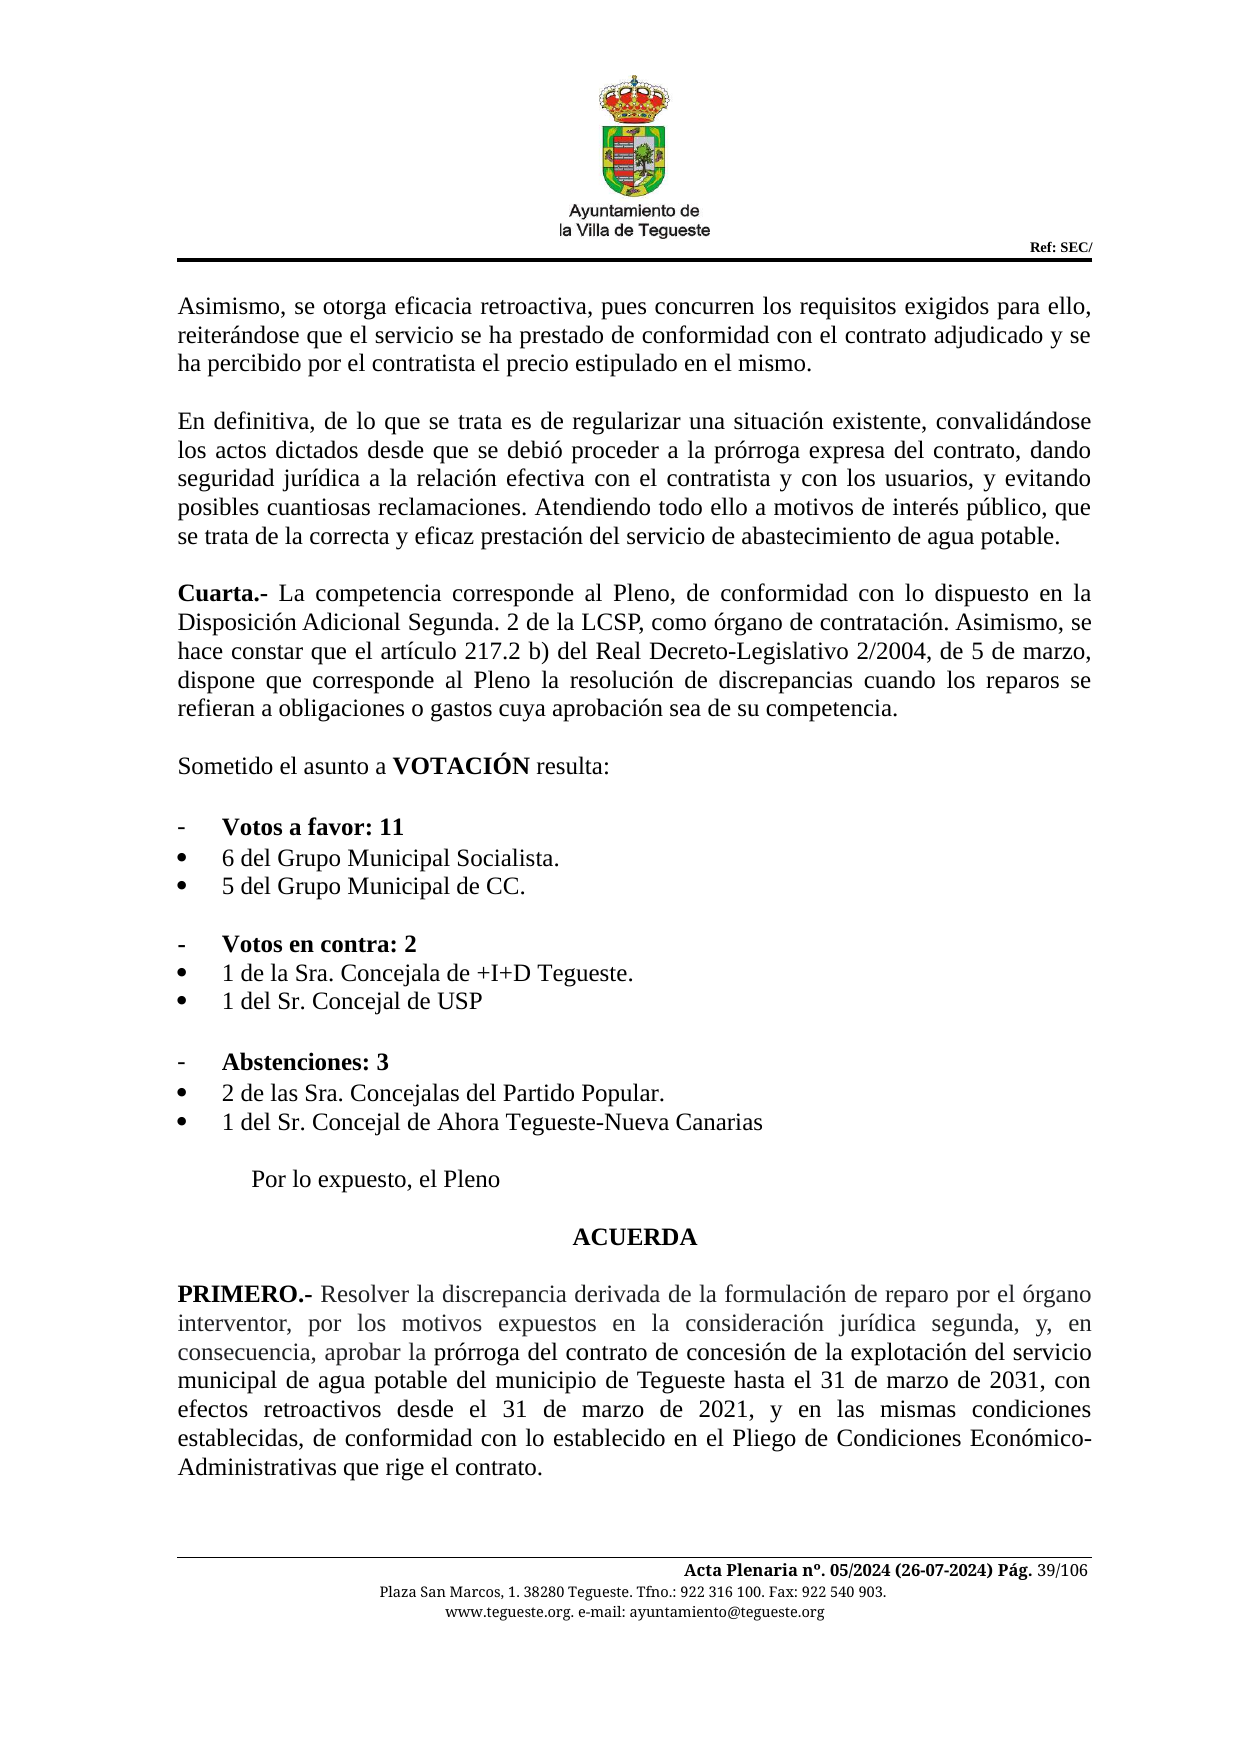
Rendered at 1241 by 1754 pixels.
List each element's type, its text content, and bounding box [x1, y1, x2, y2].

text ACUERDA [177, 1222, 1092, 1250]
list 5 del Grupo Municipal de CC. [177, 871, 1092, 900]
text Cuarta.- La competencia corresponde al Pleno, de conformidad con lo dispuesto en la Disposición Adicional Segunda. 2 de la LCSP, como órgano de contratación. Asimismo, se hace constar que el artículo 217.2 b) del Real Decreto-Legislativo 2/2004, de 5 de marzo, dispone que corresponde al Pleno la resolución de discrepancias cuando los reparos se refieran a obligaciones o gastos cuya aprobación sea de su competencia. [177, 578, 1092, 722]
list Abstenciones: 3 [177, 1044, 1092, 1078]
list 6 del Grupo Municipal Socialista. [177, 843, 1092, 871]
text PRIMERO.- Resolver la discrepancia derivada de la formulación de reparo por el órgano interventor, por los motivos expuestos en la consideración jurídica segunda, y, en consecuencia, aprobar la prórroga del contrato de concesión de la explotación del servicio municipal de agua potable del municipio de Tegueste hasta el 31 de marzo de 2031, con efectos retroactivos desde el 31 de marzo de 2021, y en las mismas condiciones establecidas, de conformidad con lo establecido en el Pliego de Condiciones Económico-Administrativas que rige el contrato. [177, 1279, 1092, 1480]
list Por lo expuesto, el Pleno [177, 1164, 1092, 1193]
text Sometido el asunto a VOTACIÓN resulta: [177, 751, 1092, 780]
text Asimismo, se otorga eficacia retroactiva, pues concurren los requisitos exigidos para ello, reiterándose que el servicio se ha prestado de conformidad con el contrato adjudicado y se ha percibido por el contratista el precio estipulado en el mismo. [177, 291, 1092, 377]
text En definitiva, de lo que se trata es de regularizar una situación existente, convalidándose los actos dictados desde que se debió proceder a la prórroga expresa del contrato, dando seguridad jurídica a la relación efectiva con el contratista y con los usuarios, y evitando posibles cuantiosas reclamaciones. Atendiendo todo ello a motivos de interés público, que se trata de la correcta y eficaz prestación del servicio de abastecimiento de agua potable. [177, 406, 1092, 550]
list Votos a favor: 11 [177, 808, 1092, 843]
list 2 de las Sra. Concejalas del Partido Popular. [177, 1078, 1092, 1107]
list 1 del Sr. Concejal de Ahora Tegueste-Nueva Canarias [177, 1107, 1092, 1135]
text - Votos en contra: 2 [177, 929, 1092, 958]
list 1 del Sr. Concejal de USP [177, 986, 1092, 1015]
list 1 de la Sra. Concejala de +I+D Tegueste. [177, 958, 1092, 986]
